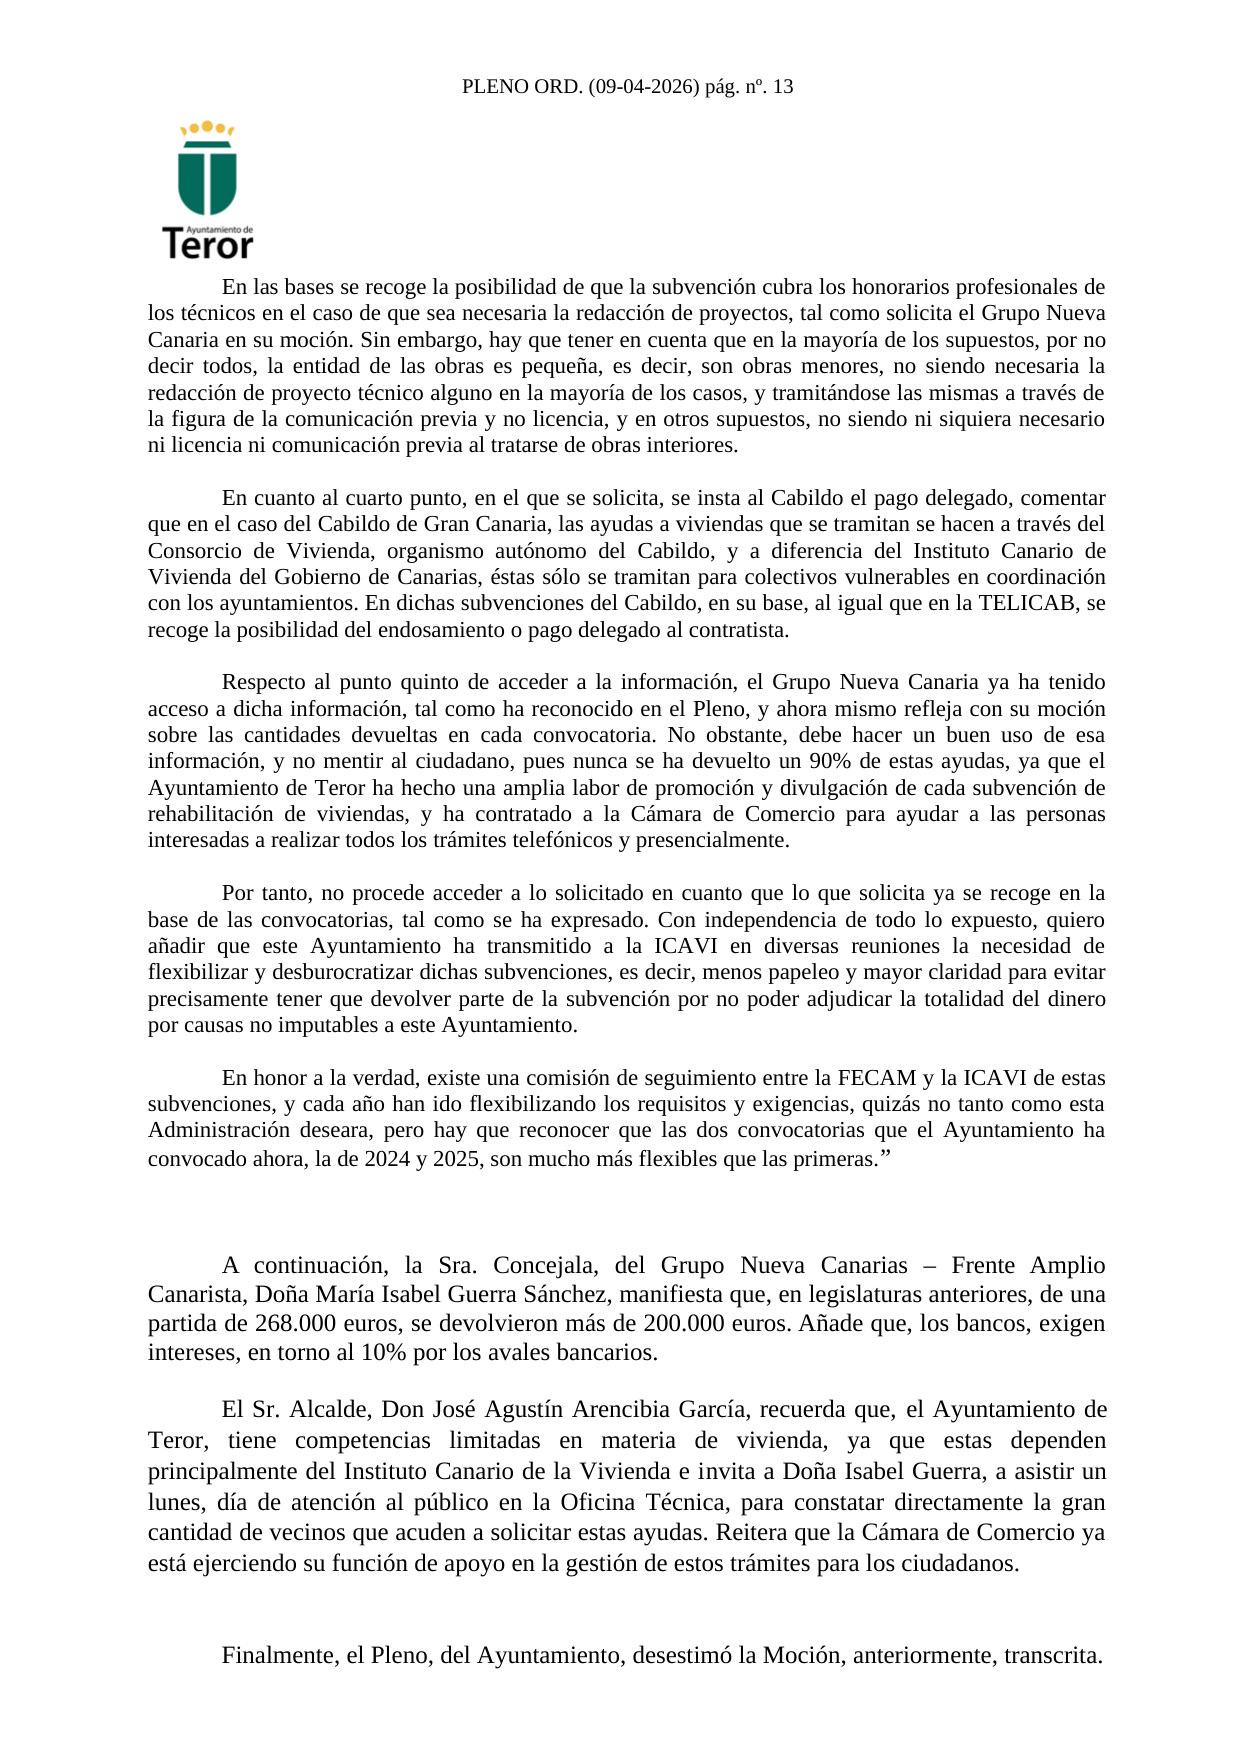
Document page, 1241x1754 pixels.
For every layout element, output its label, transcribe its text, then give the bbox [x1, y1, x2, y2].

text El Sr. Alcalde, Don José Agustín Arencibia García, recuerda que, el Ayuntamiento de Teror, tiene competencias limitadas en materia de vivienda, ya que estas dependen principalmente del Instituto Canario de la Vivienda e invita a Doña Isabel Guerra, a asistir un lunes, día de atención al público en la Oficina Técnica, para constatar directamente la gran cantidad de vecinos que acuden a solicitar estas ayudas. Reitera que la Cámara de Comercio ya está ejerciendo su función de apoyo en la gestión de estos trámites para los ciudadanos. [148, 1394, 1107, 1577]
text A continuación, la Sra. Concejala, del Grupo Nueva Canarias – Frente Amplio Canarista, Doña María Isabel Guerra Sánchez, manifiesta que, en legislaturas anteriores, de una partida de 268.000 euros, se devolvieron más de 200.000 euros. Añade que, los bancos, exigen intereses, en torno al 10% por los avales bancarios. [148, 1251, 1107, 1366]
text En cuanto al cuarto punto, en el que se solicita, se insta al Cabildo el pago delegado, comentar que en el caso del Cabildo de Gran Canaria, las ayudas a viviendas que se tramitan se hacen a través del Consorcio de Vivienda, organismo autónomo del Cabildo, y a diferencia del Instituto Canario de Vivienda del Gobierno de Canarias, éstas sólo se tramitan para colectivos vulnerables en coordinación con los ayuntamientos. En dichas subvenciones del Cabildo, en su base, al igual que en la TELICAB, se recoge la posibilidad del endosamiento o pago delegado al contratista. [148, 484, 1107, 642]
text En honor a la verdad, existe una comisión de seguimiento entre la FECAM y la ICAVI de estas subvenciones, y cada año han ido flexibilizando los requisitos y exigencias, quizás no tanto como esta Administración deseara, pero hay que reconocer que las dos convocatorias que el Ayuntamiento ha convocado ahora, la de 2024 y 2025, son mucho más flexibles que las primeras.” [148, 1064, 1107, 1172]
text Por tanto, no procede acceder a lo solicitado en cuanto que lo que solicita ya se recoge en la base de las convocatorias, tal como se ha expresado. Con independencia de todo lo expuesto, quiero añadir que este Ayuntamiento ha transmitido a la ICAVI en diversas reuniones la necesidad de flexibilizar y desburocratizar dichas subvenciones, es decir, menos papeleo y mayor claridad para evitar precisamente tener que devolver parte de la subvención por no poder adjudicar la totalidad del dinero por causas no imputables a este Ayuntamiento. [148, 879, 1107, 1037]
text En las bases se recoge la posibilidad de que la subvención cubra los honorarios profesionales de los técnicos en el caso de que sea necesaria la redacción de proyectos, tal como solicita el Grupo Nueva Canaria en su moción. Sin embargo, hay que tener en cuenta que en la mayoría de los supuestos, por no decir todos, la entidad de las obras es pequeña, es decir, son obras menores, no siendo necesaria la redacción de proyecto técnico alguno en la mayoría de los casos, y tramitándose las mismas a través de la figura de la comunicación previa y no licencia, y en otros supuestos, no siendo ni siquiera necesario ni licencia ni comunicación previa al tratarse de obras interiores. [148, 273, 1107, 458]
text Respecto al punto quinto de acceder a la información, el Grupo Nueva Canaria ya ha tenido acceso a dicha información, tal como ha reconocido en el Pleno, y ahora mismo refleja con su moción sobre las cantidades devueltas en cada convocatoria. No obstante, debe hacer un buen uso de esa información, y no mentir al ciudadano, pues nunca se ha devuelto un 90% de estas ayudas, ya que el Ayuntamiento de Teror ha hecho una amplia labor de promoción y divulgación de cada subvención de rehabilitación de viviendas, y ha contratado a la Cámara de Comercio para ayudar a las personas interesadas a realizar todos los trámites telefónicos y presencialmente. [148, 668, 1107, 853]
text Finalmente, el Pleno, del Ayuntamiento, desestimó la Moción, anteriormente, transcrita. [148, 1640, 1107, 1669]
